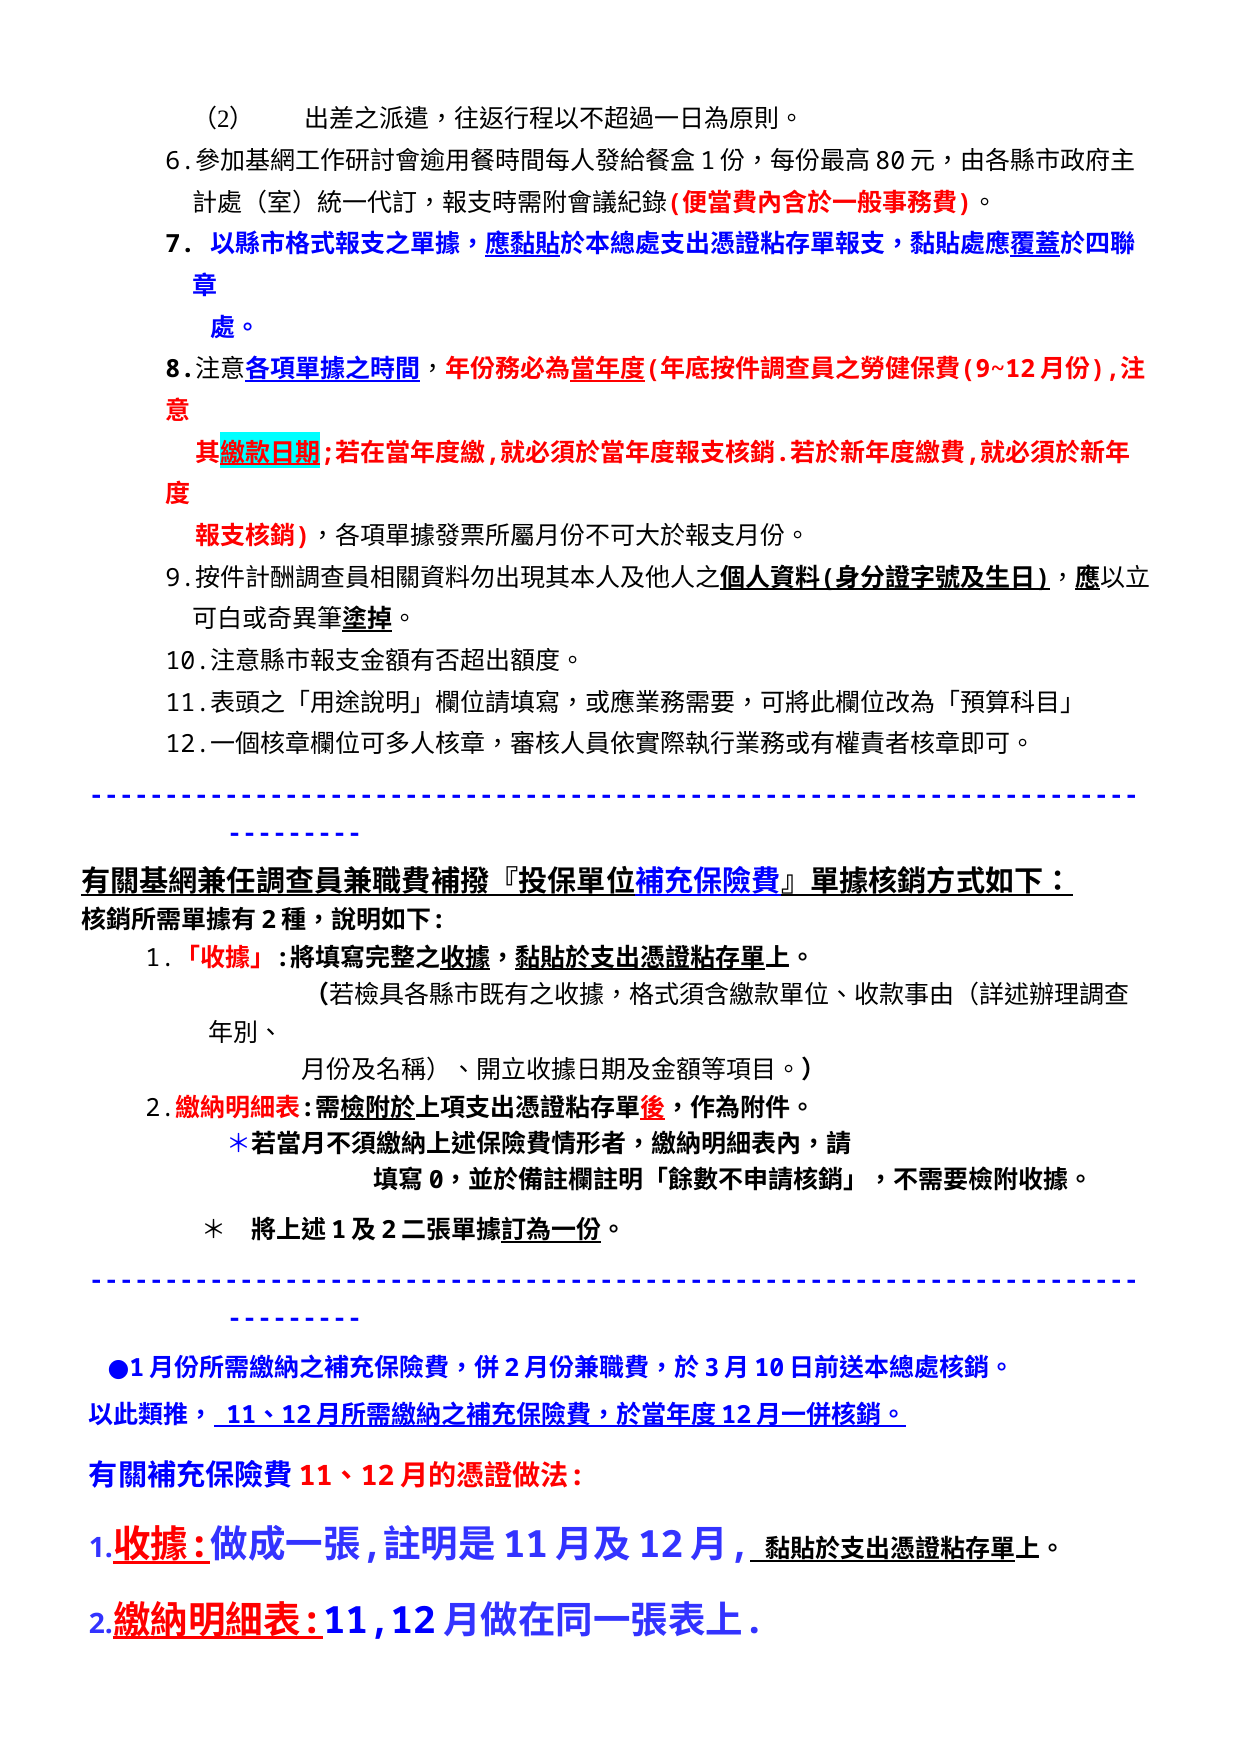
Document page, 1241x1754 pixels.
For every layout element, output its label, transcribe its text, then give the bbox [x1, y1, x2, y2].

text ＊若當月不須繳納上述保險費情形者，繳納明細表內，請 [89, 1124, 1152, 1160]
text 填寫0，並於備註欄註明「餘數不申請核銷」，不需要檢附收據。 [89, 1160, 1152, 1196]
text （若檢具各縣市既有之收據，格式須含繳款單位、收款事由（詳述辦理調查年別、 [184, 974, 1152, 1049]
text 10.注意縣市報支金額有否超出額度。 [165, 636, 1152, 678]
text 7. 以縣市格式報支之單據，應黏貼於本總處支出憑證粘存單報支，黏貼處應覆蓋於四聯章 [165, 219, 1152, 303]
text 其繳款日期;若在當年度繳,就必須於當年度報支核銷.若於新年度繳費,就必須於新年度 [165, 428, 1152, 511]
text 有關補充保險費11、12月的憑證做法: [89, 1451, 1152, 1493]
text 9.按件計酬調查員相關資料勿出現其本人及他人之個人資料(身分證字號及生日)，應以立可白或奇異筆塗掉。 [165, 553, 1152, 636]
text 1.收據:做成一張,註明是11月及12月, 黏貼於支出憑證粘存單上。 [89, 1514, 1152, 1569]
text 12.一個核章欄位可多人核章，審核人員依實際執行業務或有權責者核章即可。 [165, 719, 1152, 761]
text 處。 [165, 303, 1152, 344]
text 以此類推， 11、12月所需繳納之補充保險費，於當年度12月一併核銷。 [89, 1394, 1152, 1430]
text 月份及名稱）、開立收據日期及金額等項目。） [101, 1049, 1152, 1086]
text 2.繳納明細表:11,12月做在同一張表上. [89, 1589, 1152, 1644]
text 2.繳納明細表:需檢附於上項支出憑證粘存單後，作為附件。 [145, 1086, 1152, 1124]
text 6.參加基網工作研討會逾用餐時間每人發給餐盒1份，每份最高80元，由各縣市政府主計處（室）統一代訂，報支時需附會議紀錄(便當費內含於一般事務費)。 [165, 136, 1152, 219]
list 出差之派遣，往返行程以不超過一日為原則。 [192, 94, 1152, 136]
text ------------------------------------------------------------------------------- [89, 774, 1152, 849]
text 11.表頭之「用途說明」欄位請填寫，或應業務需要，可將此欄位改為「預算科目」 [165, 678, 1152, 719]
text 8.注意各項單據之時間，年份務必為當年度(年底按件調查員之勞健保費(9~12月份),注意 [165, 344, 1152, 428]
text 有關基網兼任調查員兼職費補撥『投保單位補充保險費』單據核銷方式如下： [81, 861, 1170, 899]
text 核銷所需單據有2種，說明如下: [81, 899, 1152, 936]
list 將上述1及2二張單據訂為一份。 [201, 1209, 1152, 1246]
text ------------------------------------------------------------------------------- [89, 1259, 1152, 1334]
text 1.「收據」:將填寫完整之收據，黏貼於支出憑證粘存單上。 [145, 936, 1152, 974]
text 報支核銷)，各項單據發票所屬月份不可大於報支月份。 [165, 511, 1152, 553]
text ●1月份所需繳納之補充保險費，併2月份兼職費，於3月10日前送本總處核銷。 [107, 1346, 1152, 1384]
